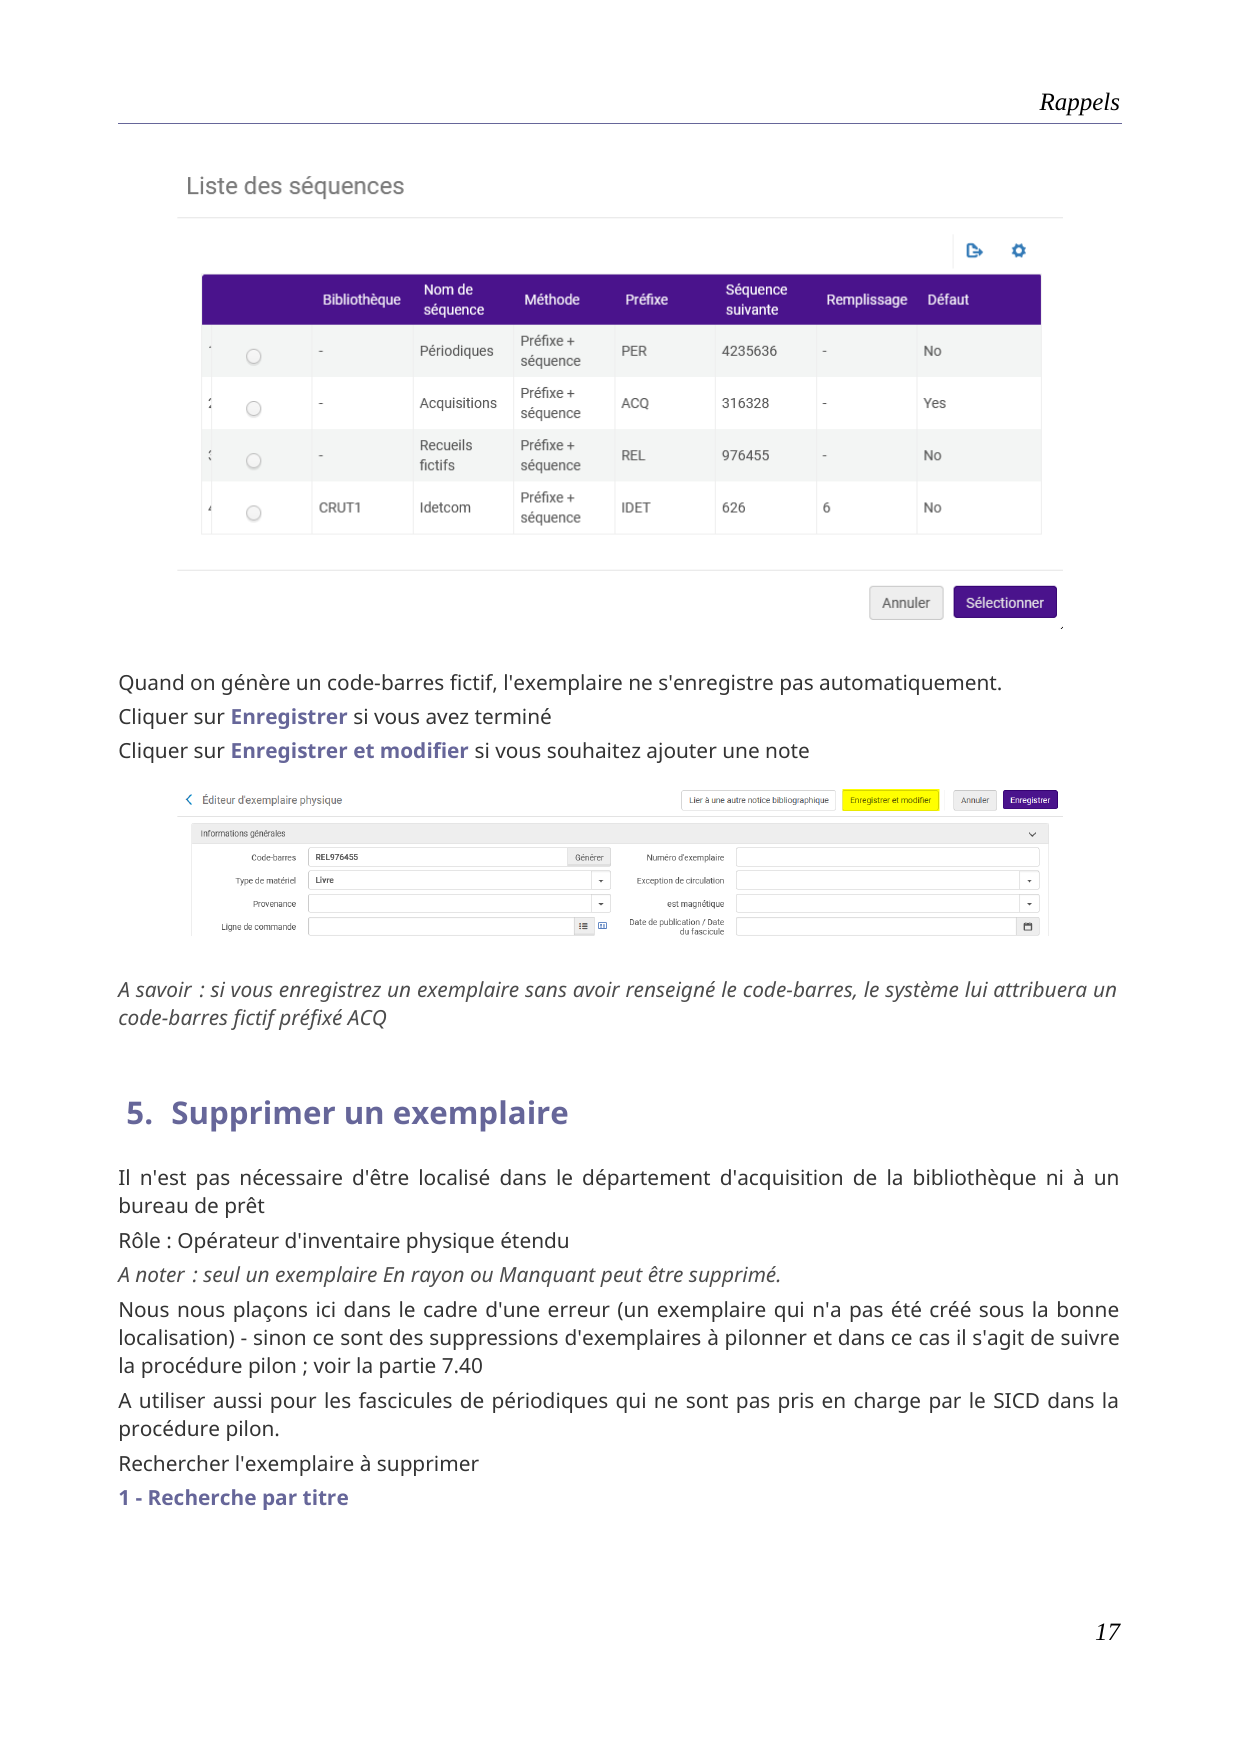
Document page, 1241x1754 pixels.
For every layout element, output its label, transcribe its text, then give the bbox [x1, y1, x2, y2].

text Quand on génère un code-barres fictif, l'exemplaire ne s'enregistre pas automatiquement. [118, 668, 1122, 696]
picture [177, 161, 1063, 629]
text Cliquer sur Enregistrer et modifier si vous souhaitez ajouter une note [118, 736, 1122, 765]
text 1 - Recherche par titre [118, 1483, 1122, 1512]
picture [177, 785, 1063, 936]
text Nous nous plaçons ici dans le cadre d'une erreur (un exemplaire qui n'a pas été créé sous la bonne localisation) - sinon ce sont des suppressions d'exemplaires à pilonner et dans ce cas il s'agit de suivre la procédure pilon ; voir la partie 7.40 [118, 1295, 1122, 1380]
text Rechercher l'exemplaire à supprimer [118, 1449, 1122, 1477]
text Il n'est pas nécessaire d'être localisé dans le département d'acquisition de la bibliothèque ni à un bureau de prêt [118, 1163, 1122, 1220]
title Supprimer un exemplaire [118, 1091, 1122, 1133]
text Cliquer sur Enregistrer si vous avez terminé [118, 702, 1122, 731]
text A savoir : si vous enregistrez un exemplaire sans avoir renseigné le code-barres, le système lui attribuera un code-barres fictif préfixé ACQ [118, 975, 1122, 1032]
text Rôle : Opérateur d'inventaire physique étendu [118, 1226, 1122, 1254]
text A utiliser aussi pour les fascicules de périodiques qui ne sont pas pris en charge par le SICD dans la procédure pilon. [118, 1386, 1122, 1443]
text A noter : seul un exemplaire En rayon ou Manquant peut être supprimé. [118, 1260, 1122, 1289]
